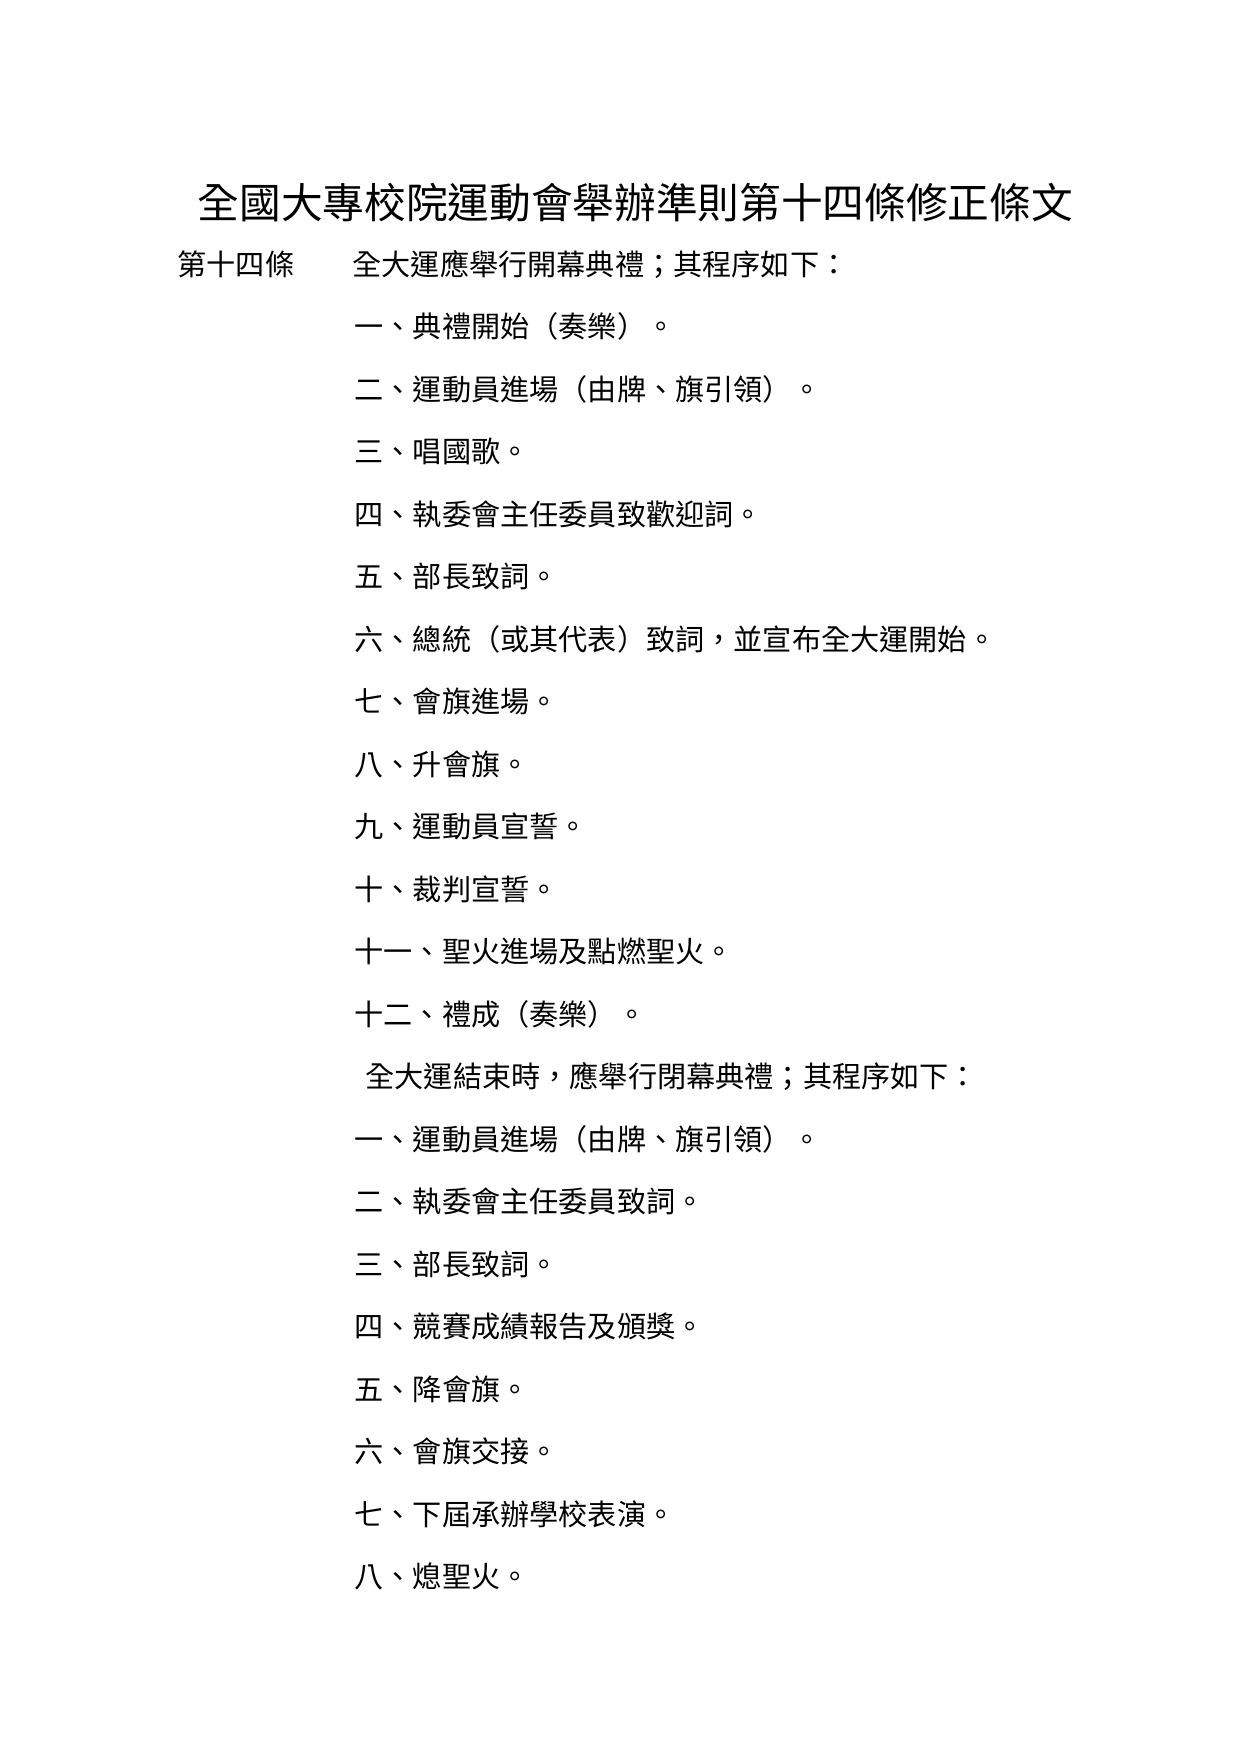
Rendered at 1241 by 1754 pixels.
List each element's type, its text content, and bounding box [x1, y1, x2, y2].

text 六、總統（或其代表）致詞，並宣布全大運開始。 [354, 596, 1092, 658]
text 八、熄聖火。 [354, 1533, 1092, 1596]
text 五、部長致詞。 [354, 533, 1092, 596]
text 一、典禮開始（奏樂）。 [354, 283, 1092, 346]
text 七、會旗進場。 [354, 658, 1092, 721]
text 第十四條 全大運應舉行開幕典禮；其程序如下： [177, 221, 1092, 283]
text 六、會旗交接。 [354, 1408, 1092, 1471]
text 四、競賽成績報告及頒獎。 [354, 1283, 1092, 1346]
text 五、降會旗。 [354, 1346, 1092, 1408]
text 八、升會旗。 [354, 721, 1092, 783]
text 十二、禮成（奏樂）。 [354, 971, 1092, 1033]
text 十一、聖火進場及點燃聖火。 [354, 908, 1092, 971]
text 九、運動員宣誓。 [354, 783, 1092, 846]
text 全大運結束時，應舉行閉幕典禮；其程序如下： [295, 1033, 1092, 1096]
text 三、唱國歌。 [354, 408, 1092, 471]
text 四、執委會主任委員致歡迎詞。 [354, 471, 1092, 533]
text 一、運動員進場（由牌、旗引領）。 [354, 1096, 1092, 1158]
text 三、部長致詞。 [354, 1221, 1092, 1283]
text 二、執委會主任委員致詞。 [354, 1158, 1092, 1221]
text 全國大專校院運動會舉辦準則第十四條修正條文 [177, 158, 1092, 221]
text 十、裁判宣誓。 [354, 846, 1092, 908]
text 七、下屆承辦學校表演。 [354, 1471, 1092, 1533]
text 二、運動員進場（由牌、旗引領）。 [354, 346, 1092, 408]
